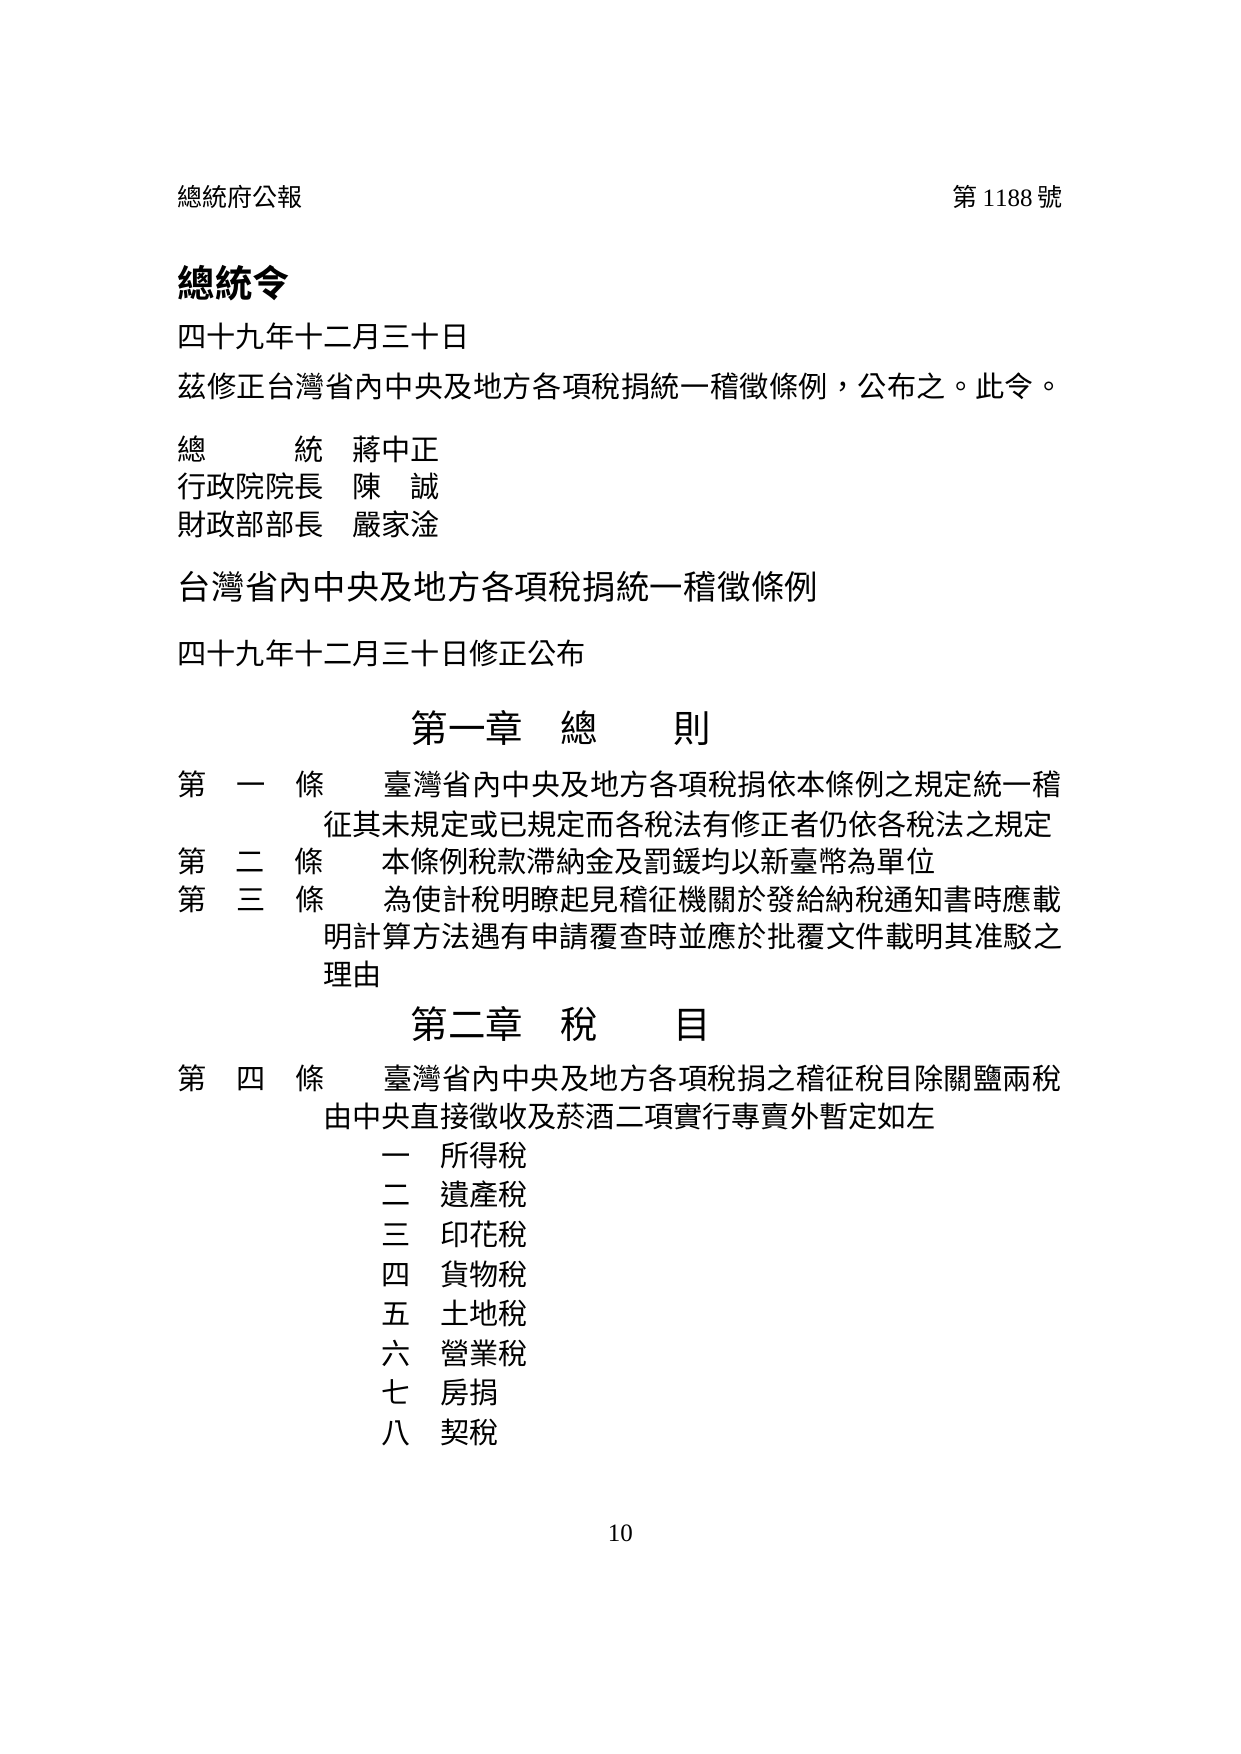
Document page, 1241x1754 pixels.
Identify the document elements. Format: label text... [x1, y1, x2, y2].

text 四 貨物稅 [381, 1253, 1063, 1293]
text 第 二 條 本條例稅款滯納金及罰鍰均以新臺幣為單位 [177, 843, 1063, 880]
text 台灣省內中央及地方各項稅捐統一稽徵條例 [177, 568, 1063, 607]
text 總 統 蔣中正 [177, 430, 1063, 468]
text 四十九年十二月三十日 [177, 318, 1063, 355]
text 五 土地稅 [381, 1293, 1063, 1332]
text 總統令 [177, 266, 1063, 305]
text 八 契稅 [381, 1412, 1063, 1451]
text 第 三 條 為使計稅明瞭起見稽征機關於發給納稅通知書時應載明計算方法遇有申請覆查時並應於批覆文件載明其准駁之理由 [177, 880, 1063, 993]
text 第 一 條 臺灣省內中央及地方各項稅捐依本條例之規定統一稽征其未規定或已規定而各稅法有修正者仍依各稅法之規定 [177, 764, 1063, 843]
text 四十九年十二月三十日修正公布 [177, 632, 1063, 672]
text 三 印花稅 [381, 1214, 1063, 1253]
text 第 四 條 臺灣省內中央及地方各項稅捐之稽征稅目除關鹽兩稅由中央直接徵收及菸酒二項實行專賣外暫定如左 [177, 1059, 1063, 1134]
text 第一章 總 則 [411, 709, 1063, 751]
text 行政院院長 陳 誠 [177, 468, 1063, 505]
text 二 遺產稅 [381, 1174, 1063, 1214]
text 茲修正台灣省內中央及地方各項稅捐統一稽徵條例，公布之。此令。 [177, 368, 1063, 405]
text 第二章 稅 目 [411, 1005, 1063, 1047]
text 財政部部長 嚴家淦 [177, 505, 1063, 543]
text 一 所得稅 [381, 1134, 1063, 1174]
text 七 房捐 [381, 1372, 1063, 1412]
text 六 營業稅 [381, 1332, 1063, 1372]
